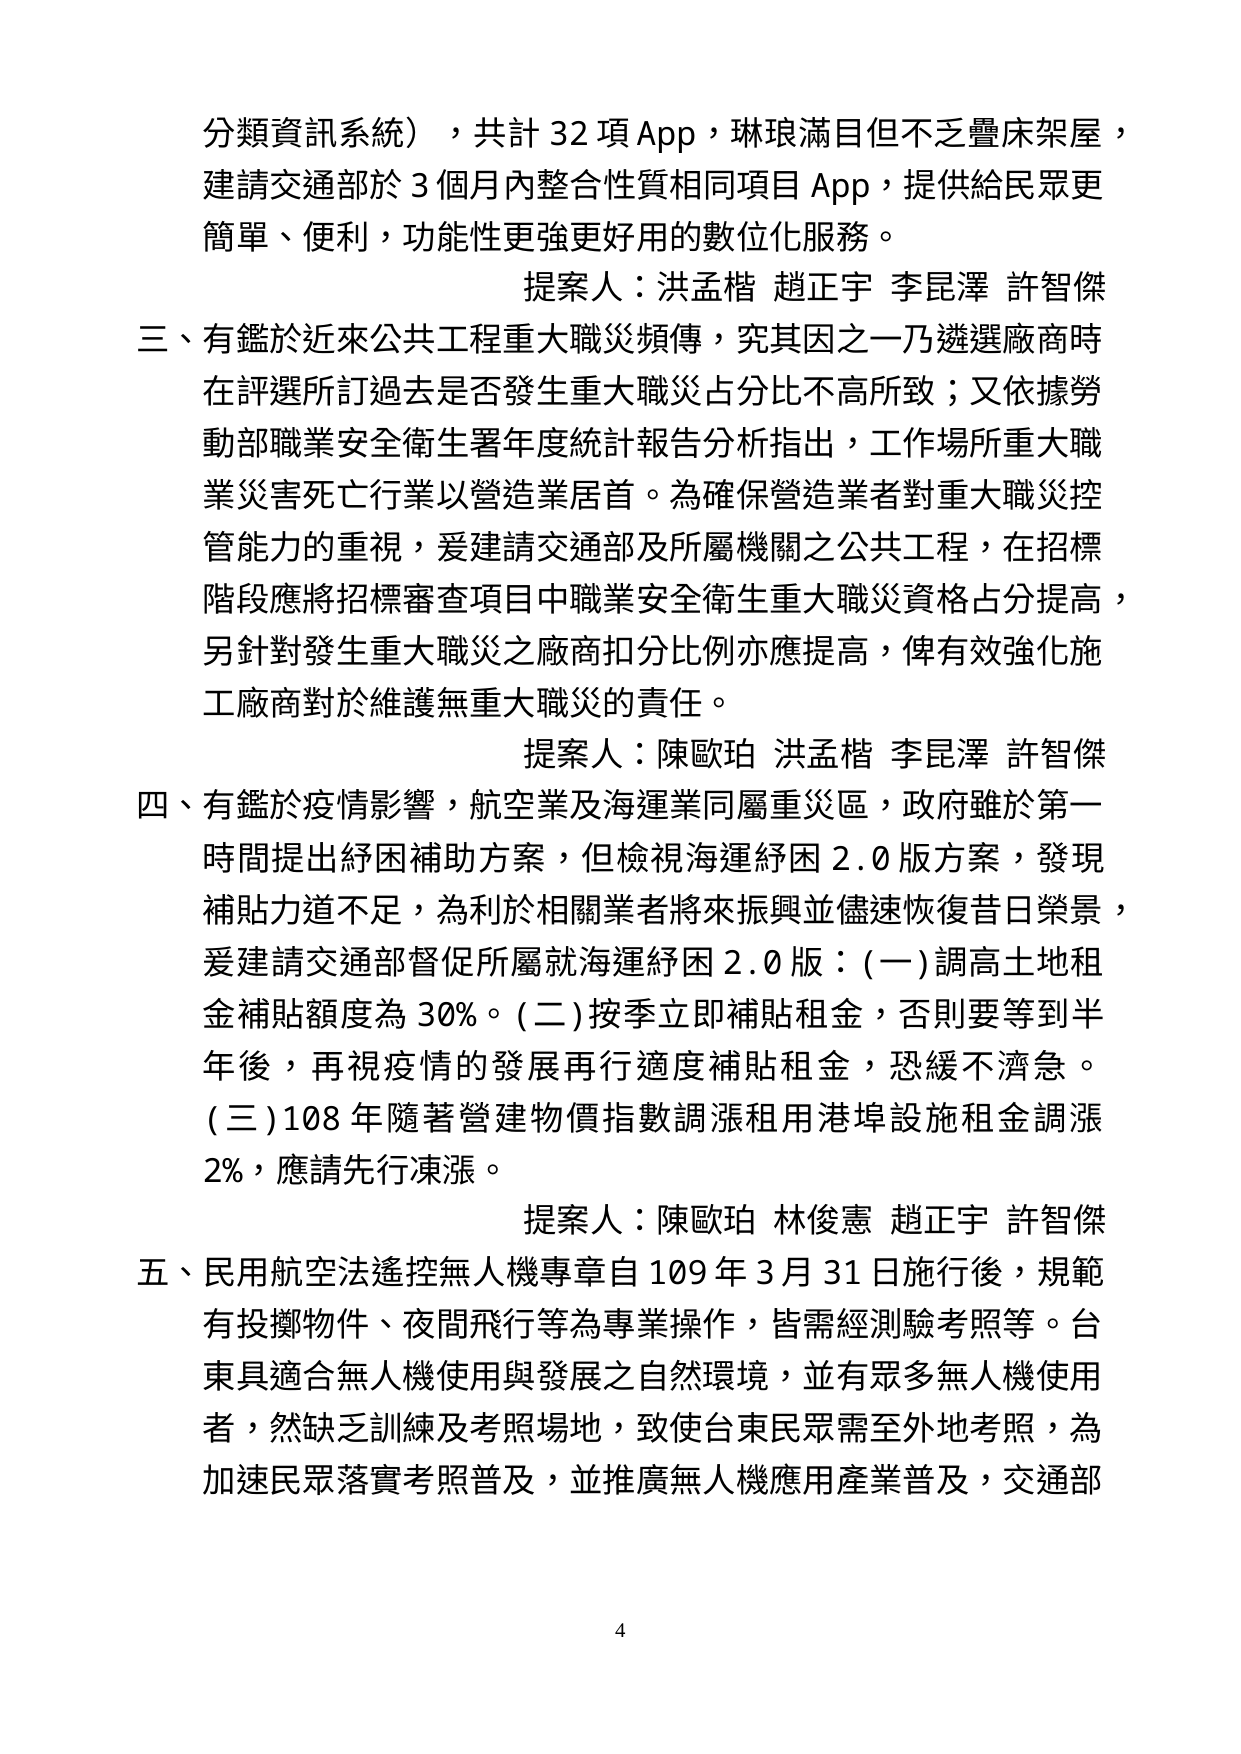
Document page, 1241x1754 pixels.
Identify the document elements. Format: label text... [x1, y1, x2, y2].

text 五、民用航空法遙控無人機專章自109年3月31日施行後，規範有投擲物件、夜間飛行等為專業操作，皆需經測驗考照等。台東具適合無人機使用與發展之自然環境，並有眾多無人機使用者，然缺乏訓練及考照場地，致使台東民眾需至外地考照，為加速民眾落實考照普及，並推廣無人機應用產業普及，交通部 [136, 1243, 1104, 1503]
text 四、有鑑於疫情影響，航空業及海運業同屬重災區，政府雖於第一時間提出紓困補助方案，但檢視海運紓困2.0版方案，發現補貼力道不足，為利於相關業者將來振興並儘速恢復昔日榮景，爰建請交通部督促所屬就海運紓困2.0版：(一)調高土地租金補貼額度為30%。(二)按季立即補貼租金，否則要等到半年後，再視疫情的發展再行適度補貼租金，恐緩不濟急。(三)108年隨著營建物價指數調漲租用港埠設施租金調漲2%，應請先行凍漲。 [136, 776, 1104, 1193]
text 提案人：陳歐珀 林俊憲 趙正宇 許智傑 [523, 1193, 1117, 1243]
text 三、有鑑於近來公共工程重大職災頻傳，究其因之一乃遴選廠商時在評選所訂過去是否發生重大職災占分比不高所致；又依據勞動部職業安全衛生署年度統計報告分析指出，工作場所重大職業災害死亡行業以營造業居首。為確保營造業者對重大職災控管能力的重視，爰建請交通部及所屬機關之公共工程，在招標階段應將招標審查項目中職業安全衛生重大職災資格占分提高，另針對發生重大職災之廠商扣分比例亦應提高，俾有效強化施工廠商對於維護無重大職災的責任。 [136, 309, 1104, 726]
text 提案人：陳歐珀 洪孟楷 李昆澤 許智傑 [523, 726, 1117, 776]
text 提案人：洪孟楷 趙正宇 李昆澤 許智傑 [523, 259, 1117, 309]
text 二、經查交通部所屬「行動應用程式」App共分7大類包括郵政類（e動郵局、郵保鑣、行動投保系統）、氣象類（生活氣象）、航空類（DroneMap 無人機空域查詢、桃園國際機場App）、公路類（監理服務App、幸福公路、iBus_公路客運、高速公路1968、遠通電收ETC）、觀光類（旅行臺灣App、臺灣觀光資訊網、脊梁山脈旅遊年、台灣旅宿網、自行車旅遊網、行政資訊網、喔熊專區、Taiwan on Two Wheels、全台球場及周邊景點介紹、台灣好行、台灣好玩卡、借問站、全臺主題樂園網、台灣好湯、觀光職能e學院、台灣采風）、鐵道類（台鐵e訂通、車長行動服務）、綜合類（MeN Go - 交通行動服務、環騎圓夢、UMAJI+ 遊買集、臺灣腐蝕環境分類資訊系統），共計32項App，琳琅滿目但不乏疊床架屋，建請交通部於3個月內整合性質相同項目App，提供給民眾更簡單、便利，功能性更強更好用的數位化服務。 [136, 103, 1104, 259]
